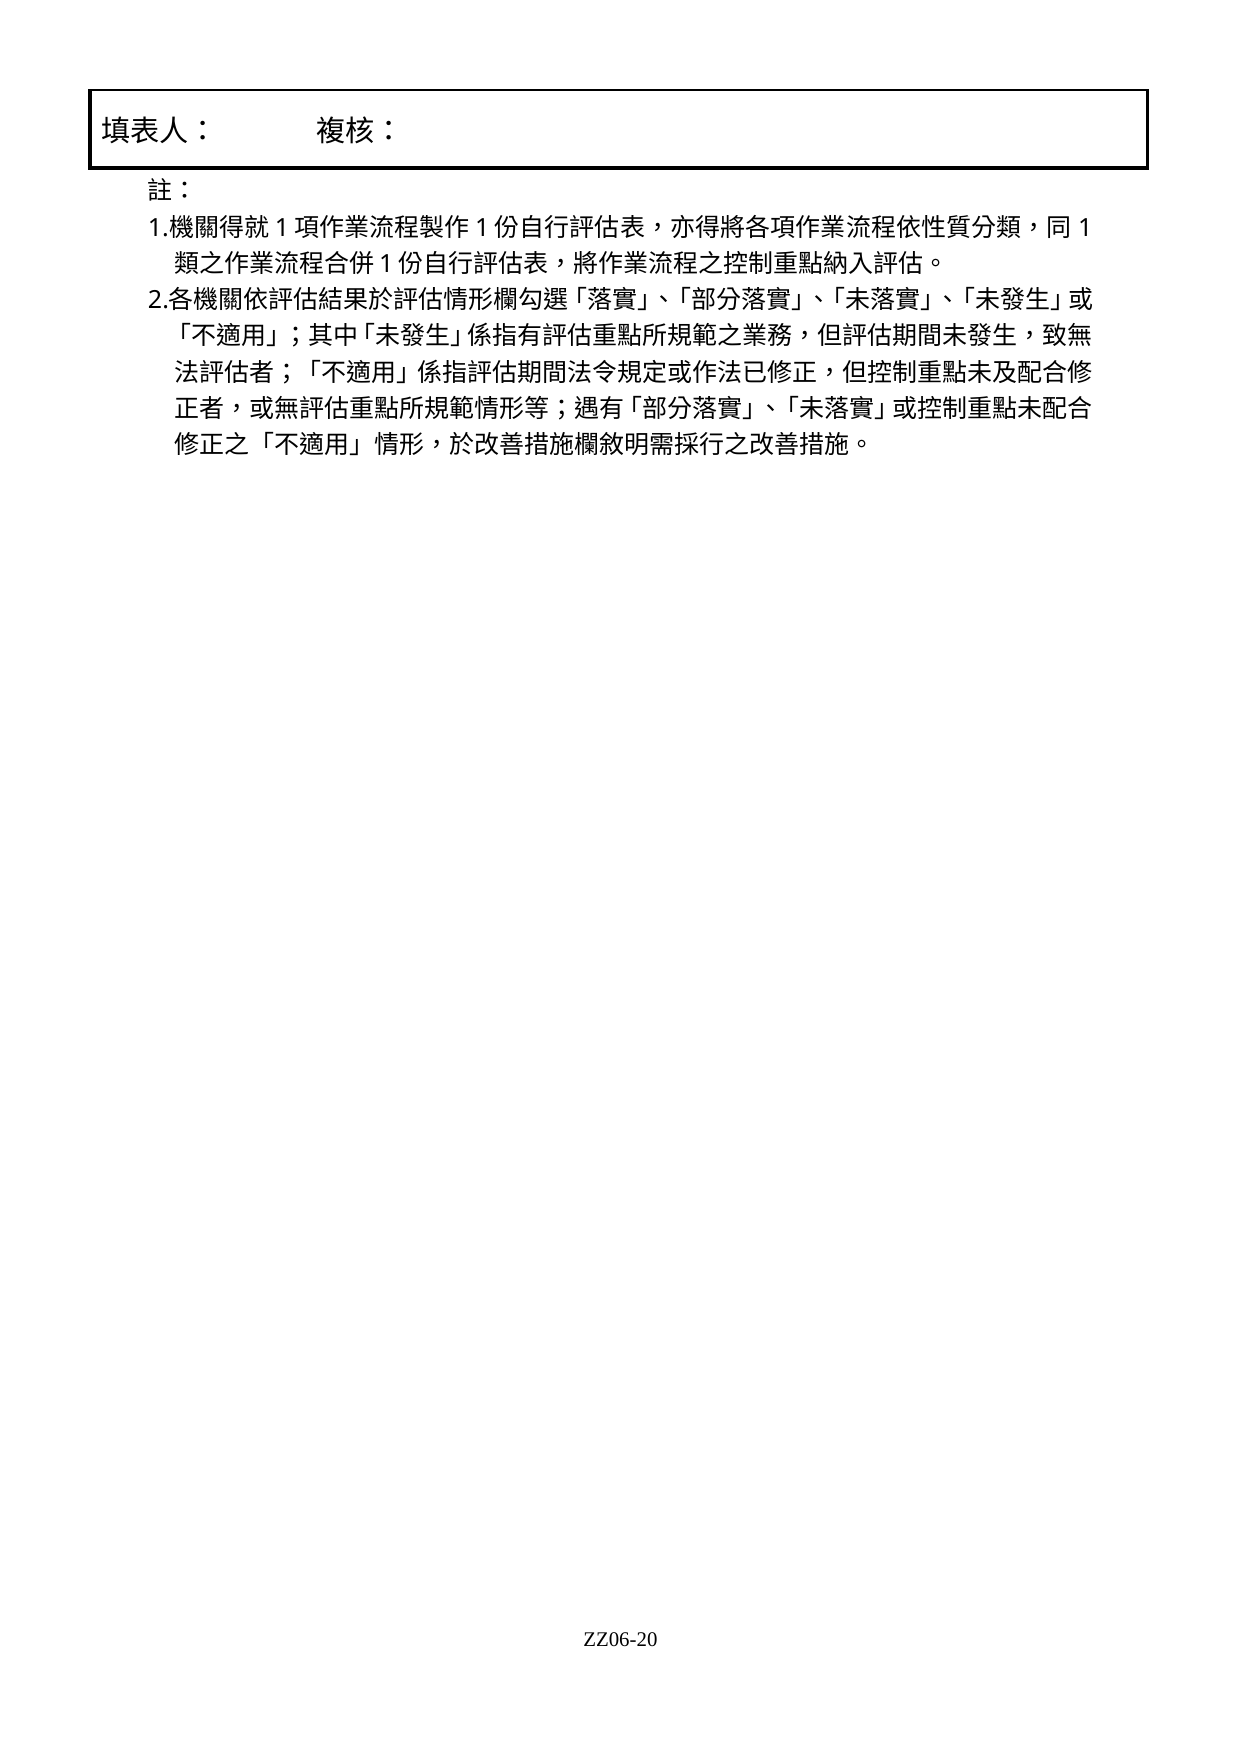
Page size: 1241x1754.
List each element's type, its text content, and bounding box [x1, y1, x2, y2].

text 1.機關得就1項作業流程製作1份自行評估表，亦得將各項作業流程依性質分類，同1類之作業流程合併1份自行評估表，將作業流程之控制重點納入評估。 [148, 207, 1092, 279]
text 註： [148, 170, 1092, 207]
table_cell 填表人： 複核： [92, 91, 1146, 166]
text 2.各機關依評估結果於評估情形欄勾選「落實」、「部分落實」、「未落實」、「未發生」或「不適用」；其中「未發生」係指有評估重點所規範之業務，但評估期間未發生，致無法評估者；「不適用」係指評估期間法令規定或作法已修正，但控制重點未及配合修正者，或無評估重點所規範情形等；遇有「部分落實」、「未落實」或控制重點未配合修正之「不適用」情形，於改善措施欄敘明需採行之改善措施。 [148, 279, 1092, 461]
